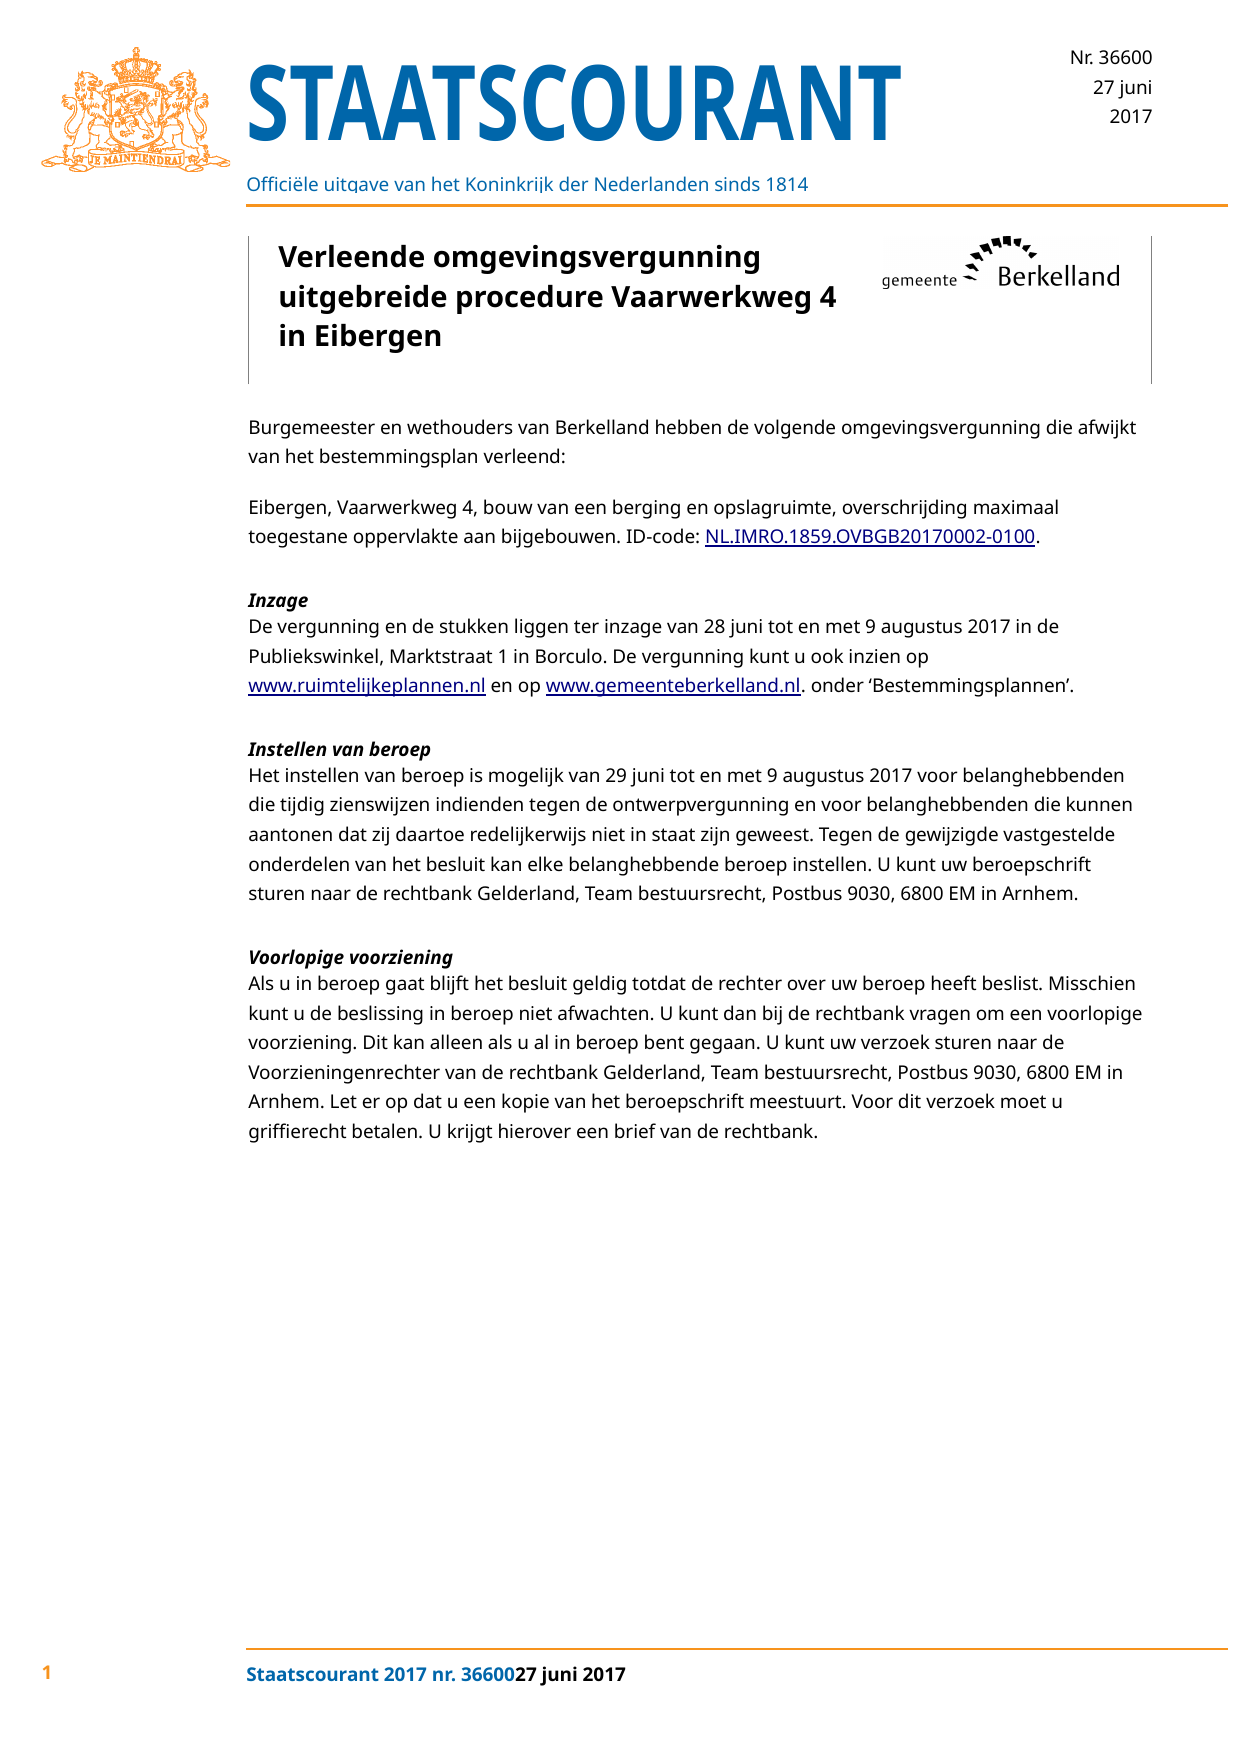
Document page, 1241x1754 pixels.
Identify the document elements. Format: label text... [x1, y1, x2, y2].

picture [41, 47, 231, 172]
table_header [850, 236, 1151, 384]
text Voorlopige voorziening [248, 944, 1152, 970]
text Burgemeester en wethouders van Berkelland hebben de volgende omgevingsvergunning die afwijkt van het bestemmingsplan verleend: [248, 414, 1152, 469]
text De vergunning en de stukken liggen ter inzage van 28 juni tot en met 9 augustus 2017 in de Publiekswinkel, Marktstraat 1 in Borculo. De vergunning kunt u ook inzien op www.ruimtelijkeplannen.nl en op www.gemeenteberkelland.nl. onder ‘Bestemmingsplannen’. [248, 613, 1152, 698]
text Als u in beroep gaat blijft het besluit geldig totdat de rechter over uw beroep heeft beslist. Misschien kunt u de beslissing in beroep niet afwachten. U kunt dan bij de rechtbank vragen om een voorlopige voorziening. Dit kan alleen als u al in beroep bent gegaan. U kunt uw verzoek sturen naar de Voorzieningenrechter van de rechtbank Gelderland, Team bestuursrecht, Postbus 9030, 6800 EM in Arnhem. Let er op dat u een kopie van het beroepschrift meestuurt. Voor dit verzoek moet u griffierecht betalen. U krijgt hierover een brief van de rechtbank. [248, 970, 1152, 1144]
text Inzage [248, 587, 1152, 613]
text Het instellen van beroep is mogelijk van 29 juni tot en met 9 augustus 2017 voor belanghebbenden die tijdig zienswijzen indienden tegen de ontwerpvergunning en voor belanghebbenden die kunnen aantonen dat zij daartoe redelijkerwijs niet in staat zijn geweest. Tegen de gewijzigde vastgestelde onderdelen van het besluit kan elke belanghebbende beroep instellen. U kunt uw beroepschrift sturen naar de rechtbank Gelderland, Team bestuursrecht, Postbus 9030, 6800 EM in Arnhem. [248, 762, 1152, 906]
table_header Verleende omgevingsvergunning uitgebreide procedure Vaarwerkweg 4 in Eibergen [249, 236, 850, 384]
picture [882, 236, 1119, 289]
text Instellen van beroep [248, 736, 1152, 762]
text Eibergen, Vaarwerkweg 4, bouw van een berging en opslagruimte, overschrijding maximaal toegestane oppervlakte aan bijgebouwen. ID-code: NL.IMRO.1859.OVBGB20170002-0100. [248, 494, 1152, 549]
